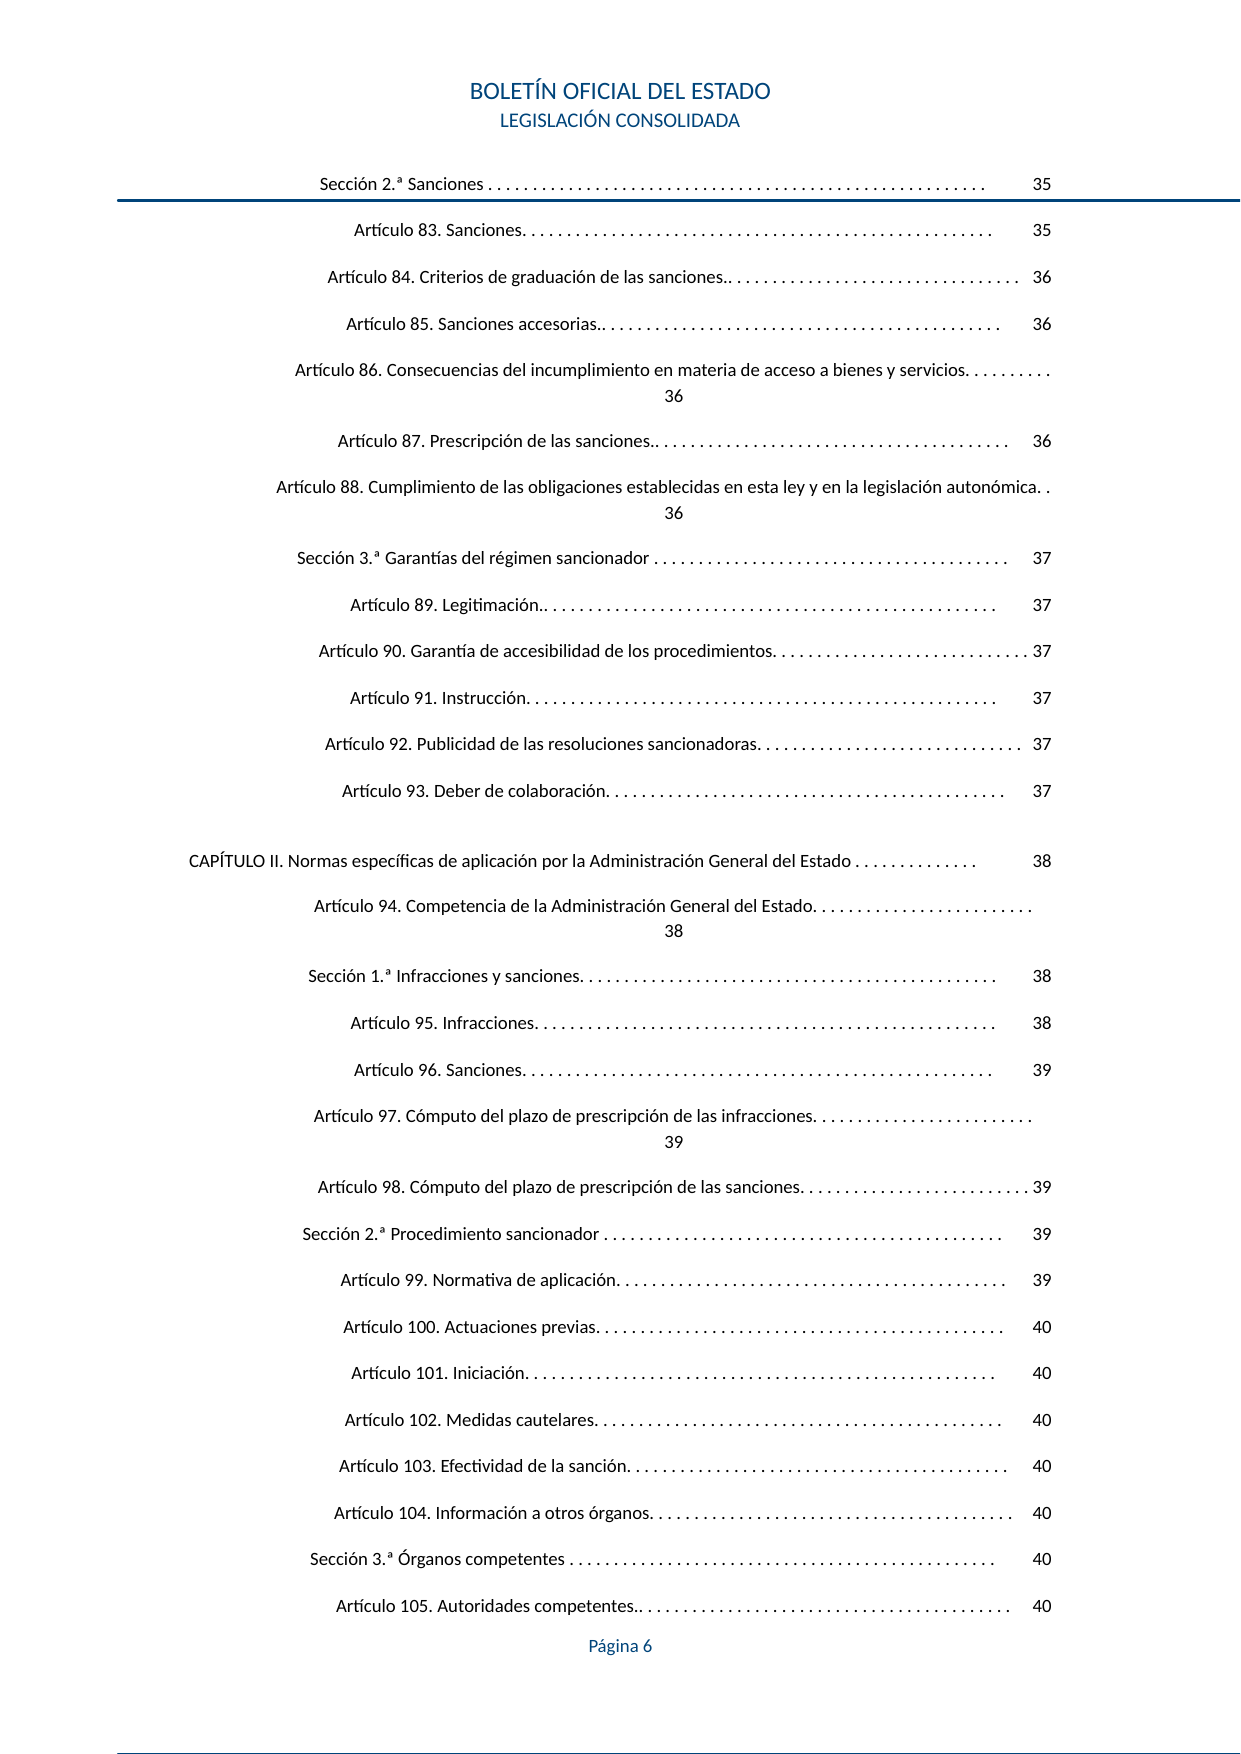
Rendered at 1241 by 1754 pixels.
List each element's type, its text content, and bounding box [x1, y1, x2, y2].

text Artículo 102. Medidas cautelares. . . . . . . . . . . . . . . . . . . . . . . . . . . . . . . . . . . . . . . . . . . . . . 40 [189, 1404, 1051, 1432]
text Artículo 95. Infracciones. . . . . . . . . . . . . . . . . . . . . . . . . . . . . . . . . . . . . . . . . . . . . . . . . . . . 38 [189, 1007, 1051, 1035]
text Artículo 90. Garantía de accesibilidad de los procedimientos. . . . . . . . . . . . . . . . . . . . . . . . . . . . . 37 [189, 635, 1051, 663]
text Artículo 88. Cumplimiento de las obligaciones establecidas en esta ley y en la legislación autonómica. . 36 [189, 471, 1051, 524]
text Sección 3.ª Garantías del régimen sancionador . . . . . . . . . . . . . . . . . . . . . . . . . . . . . . . . . . . . . . . . 37 [189, 542, 1051, 570]
text Artículo 85. Sanciones accesorias.. . . . . . . . . . . . . . . . . . . . . . . . . . . . . . . . . . . . . . . . . . . . . 36 [189, 308, 1051, 336]
text Artículo 96. Sanciones. . . . . . . . . . . . . . . . . . . . . . . . . . . . . . . . . . . . . . . . . . . . . . . . . . . . . 39 [189, 1054, 1051, 1082]
text Artículo 86. Consecuencias del incumplimiento en materia de acceso a bienes y servicios. . . . . . . . . . 36 [189, 354, 1051, 407]
text Artículo 83. Sanciones. . . . . . . . . . . . . . . . . . . . . . . . . . . . . . . . . . . . . . . . . . . . . . . . . . . . . 35 [189, 214, 1051, 242]
text Artículo 97. Cómputo del plazo de prescripción de las infracciones. . . . . . . . . . . . . . . . . . . . . . . . . 39 [189, 1100, 1051, 1153]
text Artículo 100. Actuaciones previas. . . . . . . . . . . . . . . . . . . . . . . . . . . . . . . . . . . . . . . . . . . . . . 40 [189, 1311, 1051, 1339]
text Artículo 99. Normativa de aplicación. . . . . . . . . . . . . . . . . . . . . . . . . . . . . . . . . . . . . . . . . . . . 39 [189, 1264, 1051, 1292]
text Artículo 103. Efectividad de la sanción. . . . . . . . . . . . . . . . . . . . . . . . . . . . . . . . . . . . . . . . . . . 40 [189, 1450, 1051, 1478]
text Artículo 84. Criterios de graduación de las sanciones.. . . . . . . . . . . . . . . . . . . . . . . . . . . . . . . . . 36 [189, 261, 1051, 289]
text Artículo 92. Publicidad de las resoluciones sancionadoras. . . . . . . . . . . . . . . . . . . . . . . . . . . . . . 37 [189, 728, 1051, 756]
text Sección 1.ª Infracciones y sanciones. . . . . . . . . . . . . . . . . . . . . . . . . . . . . . . . . . . . . . . . . . . . . . . 38 [189, 961, 1051, 989]
text Artículo 98. Cómputo del plazo de prescripción de las sanciones. . . . . . . . . . . . . . . . . . . . . . . . . . 39 [189, 1171, 1051, 1199]
text CAPÍTULO II. Normas específicas de aplicación por la Administración General del Estado . . . . . . . . . . . . . . 38 [189, 849, 1051, 872]
text Artículo 91. Instrucción. . . . . . . . . . . . . . . . . . . . . . . . . . . . . . . . . . . . . . . . . . . . . . . . . . . . . 37 [189, 682, 1051, 710]
text Artículo 87. Prescripción de las sanciones.. . . . . . . . . . . . . . . . . . . . . . . . . . . . . . . . . . . . . . . . 36 [189, 425, 1051, 453]
text Artículo 89. Legitimación.. . . . . . . . . . . . . . . . . . . . . . . . . . . . . . . . . . . . . . . . . . . . . . . . . . . 37 [189, 589, 1051, 617]
text Sección 2.ª Procedimiento sancionador . . . . . . . . . . . . . . . . . . . . . . . . . . . . . . . . . . . . . . . . . . . . . 39 [189, 1218, 1051, 1246]
text Artículo 94. Competencia de la Administración General del Estado. . . . . . . . . . . . . . . . . . . . . . . . . 38 [189, 890, 1051, 942]
text Artículo 93. Deber de colaboración. . . . . . . . . . . . . . . . . . . . . . . . . . . . . . . . . . . . . . . . . . . . . 37 [189, 775, 1051, 803]
text Artículo 105. Autoridades competentes.. . . . . . . . . . . . . . . . . . . . . . . . . . . . . . . . . . . . . . . . . . 40 [189, 1590, 1051, 1618]
text Sección 3.ª Órganos competentes . . . . . . . . . . . . . . . . . . . . . . . . . . . . . . . . . . . . . . . . . . . . . . . . 40 [189, 1543, 1051, 1572]
text Sección 2.ª Sanciones . . . . . . . . . . . . . . . . . . . . . . . . . . . . . . . . . . . . . . . . . . . . . . . . . . . . . . . . 35 [189, 168, 1051, 196]
text Artículo 101. Iniciación. . . . . . . . . . . . . . . . . . . . . . . . . . . . . . . . . . . . . . . . . . . . . . . . . . . . . 40 [189, 1357, 1051, 1385]
text Artículo 104. Información a otros órganos. . . . . . . . . . . . . . . . . . . . . . . . . . . . . . . . . . . . . . . . . 40 [189, 1497, 1051, 1525]
